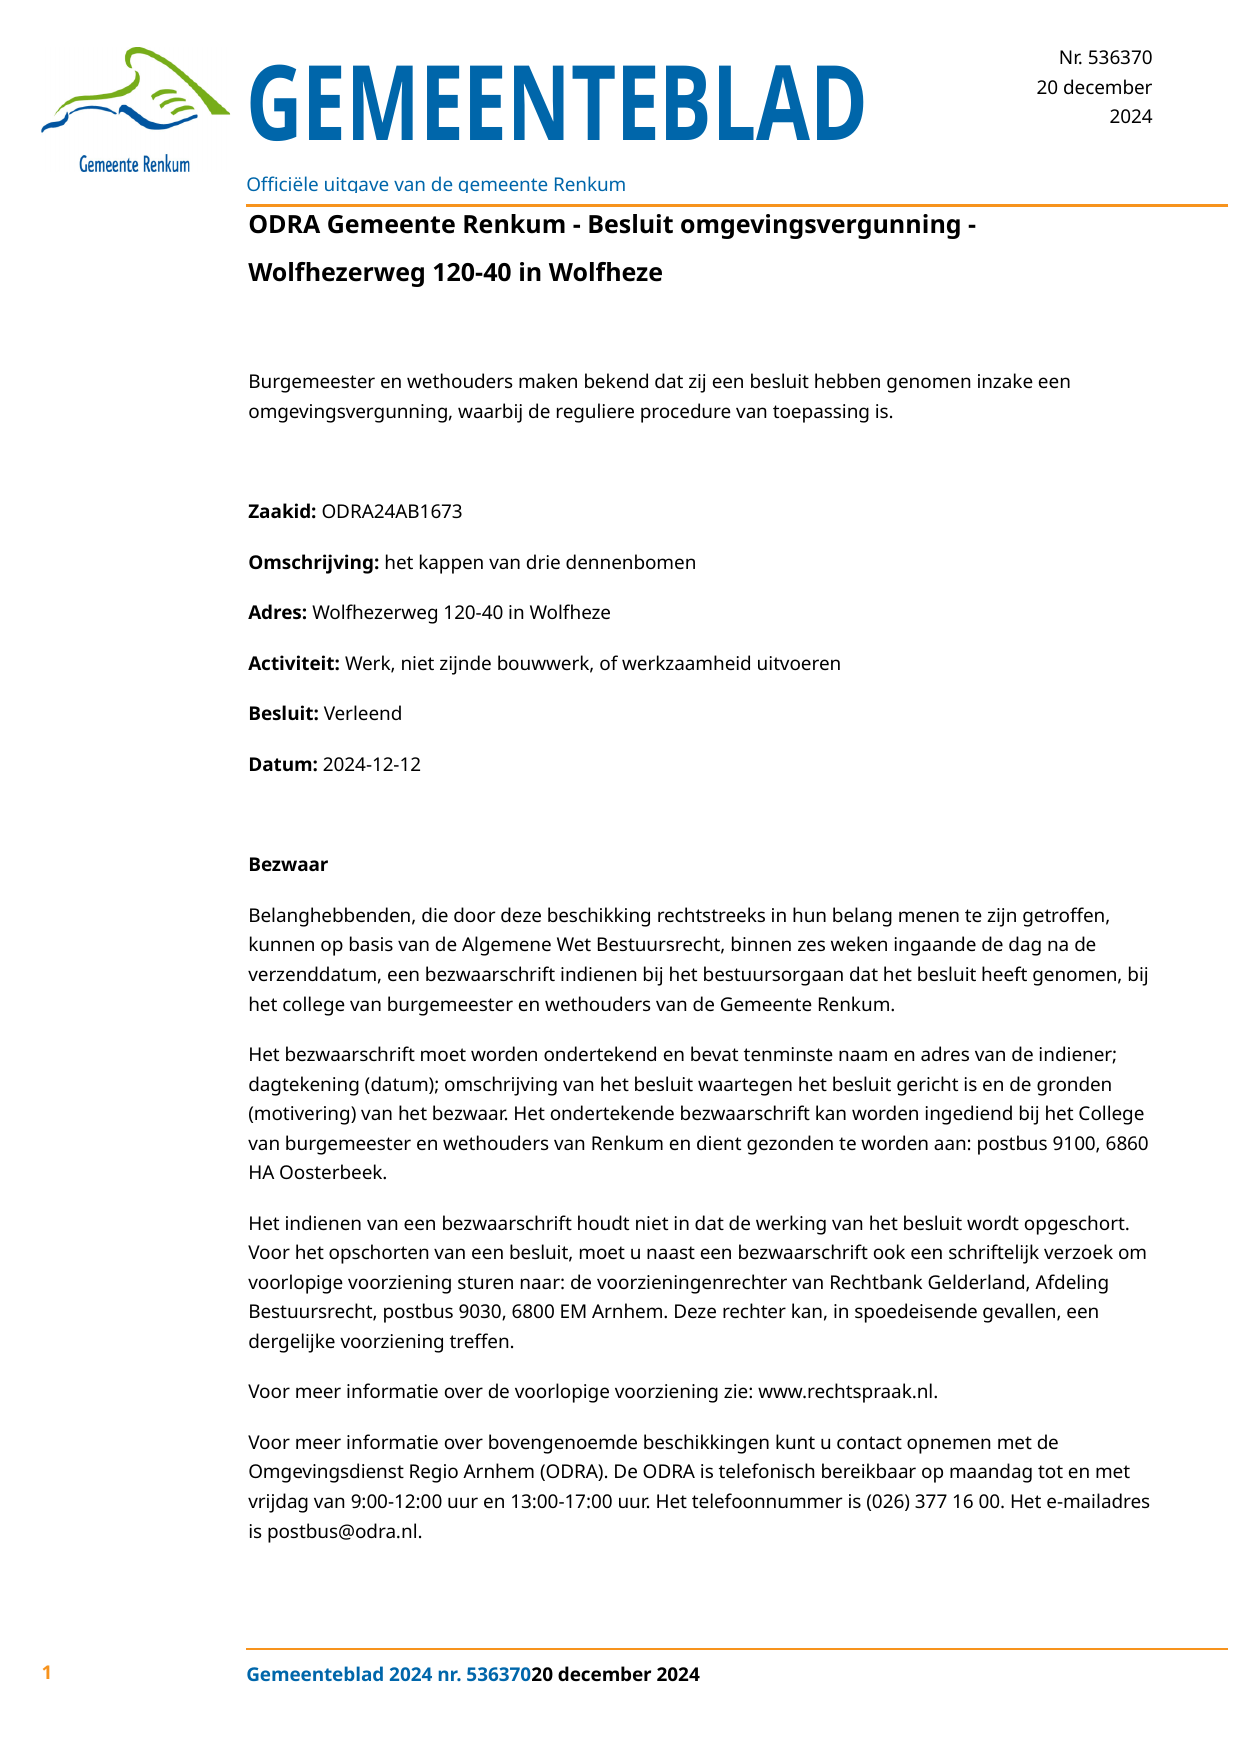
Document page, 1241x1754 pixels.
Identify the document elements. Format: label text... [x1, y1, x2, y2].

text Voor meer informatie over bovengenoemde beschikkingen kunt u contact opnemen met de Omgevingsdienst Regio Arnhem (ODRA). De ODRA is telefonisch bereikbaar op maandag tot en met vrijdag van 9:00-12:00 uur en 13:00-17:00 uur. Het telefoonnummer is (026) 377 16 00. Het e-mailadres is postbus@odra.nl. [248, 1429, 1152, 1544]
text Besluit: Verleend [248, 700, 1152, 726]
text Adres: Wolfhezerweg 120-40 in Wolfheze [248, 599, 1152, 625]
text Burgemeester en wethouders maken bekend dat zij een besluit hebben genomen inzake een omgevingsvergunning, waarbij de reguliere procedure van toepassing is. [248, 368, 1152, 424]
text Het bezwaarschrift moet worden ondertekend en bevat tenminste naam en adres van de indiener; dagtekening (datum); omschrijving van het besluit waartegen het besluit gericht is en de gronden (motivering) van het bezwaar. Het ondertekende bezwaarschrift kan worden ingediend bij het College van burgemeester en wethouders van Renkum en dient gezonden te worden aan: postbus 9100, 6860 HA Oosterbeek. [248, 1041, 1152, 1185]
text Zaakid: ODRA24AB1673 [248, 499, 1152, 524]
text Voor meer informatie over de voorlopige voorziening zie: www.rechtspraak.nl. [248, 1379, 1152, 1404]
text Activiteit: Werk, niet zijnde bouwwerk, of werkzaamheid uitvoeren [248, 650, 1152, 676]
text Belanghebbenden, die door deze beschikking rechtstreeks in hun belang menen te zijn getroffen, kunnen op basis van de Algemene Wet Bestuursrecht, binnen zes weken ingaande de dag na de verzenddatum, een bezwaarschrift indienen bij het bestuursorgaan dat het besluit heeft genomen, bij het college van burgemeester en wethouders van de Gemeente Renkum. [248, 902, 1152, 1017]
text Bezwaar [248, 852, 1152, 877]
text ODRA Gemeente Renkum - Besluit omgevingsvergunning - Wolfhezerweg 120-40 in Wolfheze [248, 207, 1152, 288]
text Het indienen van een bezwaarschrift houdt niet in dat de werking van het besluit wordt opgeschort. Voor het opschorten van een besluit, moet u naast een bezwaarschrift ook een schriftelijk verzoek om voorlopige voorziening sturen naar: de voorzieningenrechter van Rechtbank Gelderland, Afdeling Bestuursrecht, postbus 9030, 6800 EM Arnhem. Deze rechter kan, in spoedeisende gevallen, een dergelijke voorziening treffen. [248, 1210, 1152, 1354]
text Datum: 2024-12-12 [248, 751, 1152, 777]
picture [41, 47, 231, 172]
text Omschrijving: het kappen van drie dennenbomen [248, 549, 1152, 575]
